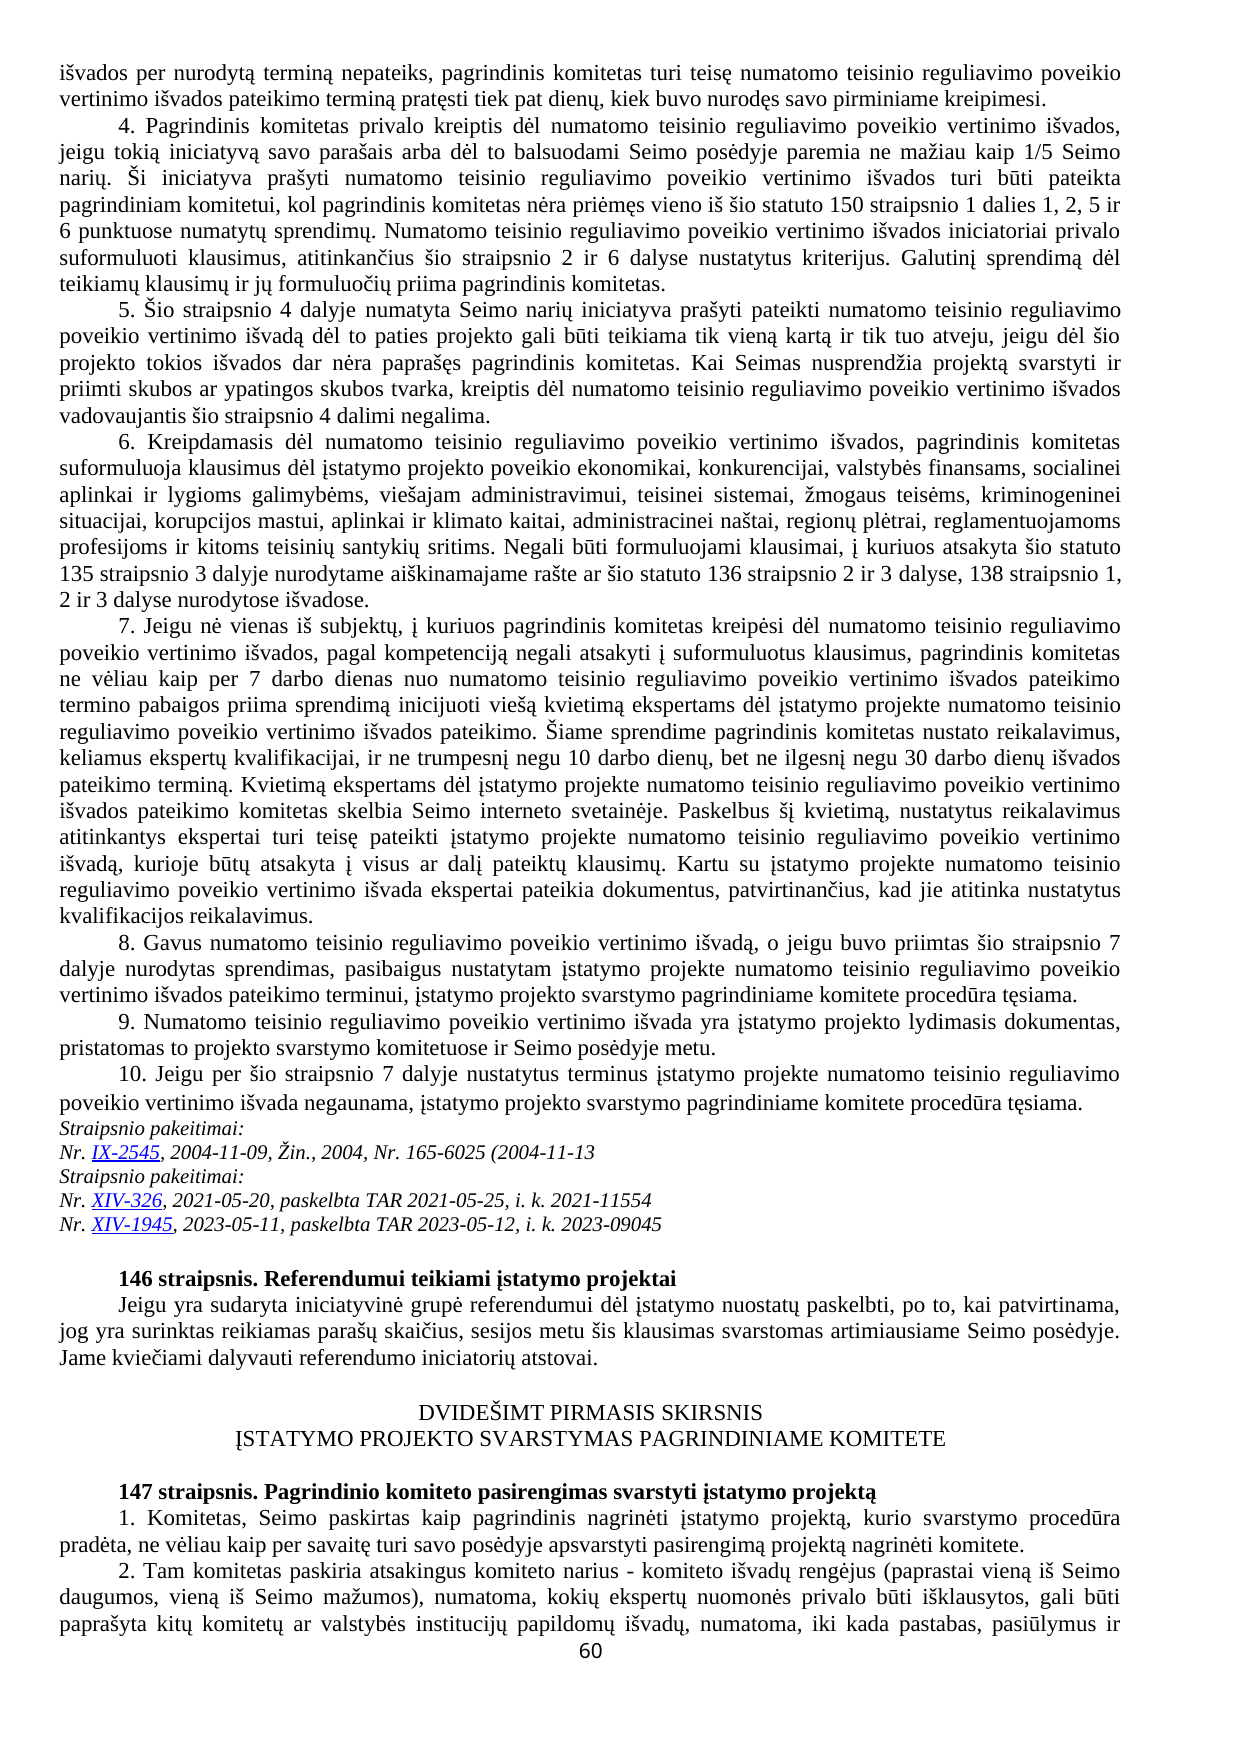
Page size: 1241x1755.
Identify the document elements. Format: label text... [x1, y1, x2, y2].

text 146 straipsnis. Referendumui teikiami įstatymo projektai [59, 1265, 1122, 1291]
text Nr. IX-2545, 2004-11-09, Žin., 2004, Nr. 165-6025 (2004-11-13 [59, 1140, 1122, 1164]
text 1. Komitetas, Seimo paskirtas kaip pagrindinis nagrinėti įstatymo projektą, kurio svarstymo procedūra pradėta, ne vėliau kaip per savaitę turi savo posėdyje apsvarstyti pasirengimą projektą nagrinėti komitete. [59, 1504, 1122, 1557]
text ĮSTATYMO PROJEKTO SVARSTYMAS PAGRINDINIAME KOMITETE [59, 1425, 1122, 1452]
text 10. Jeigu per šio straipsnio 7 dalyje nustatytus terminus įstatymo projekte numatomo teisinio reguliavimo poveikio vertinimo išvada negaunama, įstatymo projekto svarstymo pagrindiniame komitete procedūra tęsiama. [59, 1061, 1122, 1116]
text Jeigu yra sudaryta iniciatyvinė grupė referendumui dėl įstatymo nuostatų paskelbti, po to, kai patvirtinama, jog yra surinktas reikiamas parašų skaičius, sesijos metu šis klausimas svarstomas artimiausiame Seimo posėdyje. Jame kviečiami dalyvauti referendumo iniciatorių atstovai. [59, 1291, 1122, 1370]
text 7. Jeigu nė vienas iš subjektų, į kuriuos pagrindinis komitetas kreipėsi dėl numatomo teisinio reguliavimo poveikio vertinimo išvados, pagal kompetenciją negali atsakyti į suformuluotus klausimus, pagrindinis komitetas ne vėliau kaip per 7 darbo dienas nuo numatomo teisinio reguliavimo poveikio vertinimo išvados pateikimo termino pabaigos priima sprendimą inicijuoti viešą kvietimą ekspertams dėl įstatymo projekte numatomo teisinio reguliavimo poveikio vertinimo išvados pateikimo. Šiame sprendime pagrindinis komitetas nustato reikalavimus, keliamus ekspertų kvalifikacijai, ir ne trumpesnį negu 10 darbo dienų, bet ne ilgesnį negu 30 darbo dienų išvados pateikimo terminą. Kvietimą ekspertams dėl įstatymo projekte numatomo teisinio reguliavimo poveikio vertinimo išvados pateikimo komitetas skelbia Seimo interneto svetainėje. Paskelbus šį kvietimą, nustatytus reikalavimus atitinkantys ekspertai turi teisę pateikti įstatymo projekte numatomo teisinio reguliavimo poveikio vertinimo išvadą, kurioje būtų atsakyta į visus ar dalį pateiktų klausimų. Kartu su įstatymo projekte numatomo teisinio reguliavimo poveikio vertinimo išvada ekspertai pateikia dokumentus, patvirtinančius, kad jie atitinka nustatytus kvalifikacijos reikalavimus. [59, 612, 1122, 929]
text Straipsnio pakeitimai: [59, 1116, 1122, 1140]
text Straipsnio pakeitimai: [59, 1164, 1122, 1188]
text 6. Kreipdamasis dėl numatomo teisinio reguliavimo poveikio vertinimo išvados, pagrindinis komitetas suformuluoja klausimus dėl įstatymo projekto poveikio ekonomikai, konkurencijai, valstybės finansams, socialinei aplinkai ir lygioms galimybėms, viešajam administravimui, teisinei sistemai, žmogaus teisėms, kriminogeninei situacijai, korupcijos mastui, aplinkai ir klimato kaitai, administracinei naštai, regionų plėtrai, reglamentuojamoms profesijoms ir kitoms teisinių santykių sritims. Negali būti formuluojami klausimai, į kuriuos atsakyta šio statuto 135 straipsnio 3 dalyje nurodytame aiškinamajame rašte ar šio statuto 136 straipsnio 2 ir 3 dalyse, 138 straipsnio 1, 2 ir 3 dalyse nurodytose išvadose. [59, 428, 1122, 612]
text 4. Pagrindinis komitetas privalo kreiptis dėl numatomo teisinio reguliavimo poveikio vertinimo išvados, jeigu tokią iniciatyvą savo parašais arba dėl to balsuodami Seimo posėdyje paremia ne mažiau kaip 1/5 Seimo narių. Ši iniciatyva prašyti numatomo teisinio reguliavimo poveikio vertinimo išvados turi būti pateikta pagrindiniam komitetui, kol pagrindinis komitetas nėra priėmęs vieno iš šio statuto 150 straipsnio 1 dalies 1, 2, 5 ir 6 punktuose numatytų sprendimų. Numatomo teisinio reguliavimo poveikio vertinimo išvados iniciatoriai privalo suformuluoti klausimus, atitinkančius šio straipsnio 2 ir 6 dalyse nustatytus kriterijus. Galutinį sprendimą dėl teikiamų klausimų ir jų formuluočių priima pagrindinis komitetas. [59, 112, 1122, 296]
text 2. Tam komitetas paskiria atsakingus komiteto narius - komiteto išvadų rengėjus (paprastai vieną iš Seimo daugumos, vieną iš Seimo mažumos), numatoma, kokių ekspertų nuomonės privalo būti išklausytos, gali būti paprašyta kitų komitetų ar valstybės institucijų papildomų išvadų, numatoma, iki kada pastabas, pasiūlymus ir [59, 1557, 1122, 1636]
text 5. Šio straipsnio 4 dalyje numatyta Seimo narių iniciatyva prašyti pateikti numatomo teisinio reguliavimo poveikio vertinimo išvadą dėl to paties projekto gali būti teikiama tik vieną kartą ir tik tuo atveju, jeigu dėl šio projekto tokios išvados dar nėra paprašęs pagrindinis komitetas. Kai Seimas nusprendžia projektą svarstyti ir priimti skubos ar ypatingos skubos tvarka, kreiptis dėl numatomo teisinio reguliavimo poveikio vertinimo išvados vadovaujantis šio straipsnio 4 dalimi negalima. [59, 296, 1122, 428]
text DVIDEŠIMT PIRMASIS SKIRSNIS [59, 1399, 1122, 1425]
text išvados per nurodytą terminą nepateiks, pagrindinis komitetas turi teisę numatomo teisinio reguliavimo poveikio vertinimo išvados pateikimo terminą pratęsti tiek pat dienų, kiek buvo nurodęs savo pirminiame kreipimesi. [59, 59, 1122, 112]
text 8. Gavus numatomo teisinio reguliavimo poveikio vertinimo išvadą, o jeigu buvo priimtas šio straipsnio 7 dalyje nurodytas sprendimas, pasibaigus nustatytam įstatymo projekte numatomo teisinio reguliavimo poveikio vertinimo išvados pateikimo terminui, įstatymo projekto svarstymo pagrindiniame komitete procedūra tęsiama. [59, 929, 1122, 1008]
text Nr. XIV-1945, 2023-05-11, paskelbta TAR 2023-05-12, i. k. 2023-09045 [59, 1212, 1122, 1236]
text 9. Numatomo teisinio reguliavimo poveikio vertinimo išvada yra įstatymo projekto lydimasis dokumentas, pristatomas to projekto svarstymo komitetuose ir Seimo posėdyje metu. [59, 1008, 1122, 1061]
text 147 straipsnis. Pagrindinio komiteto pasirengimas svarstyti įstatymo projektą [59, 1478, 1122, 1504]
text Nr. XIV-326, 2021-05-20, paskelbta TAR 2021-05-25, i. k. 2021-11554 [59, 1188, 1122, 1212]
